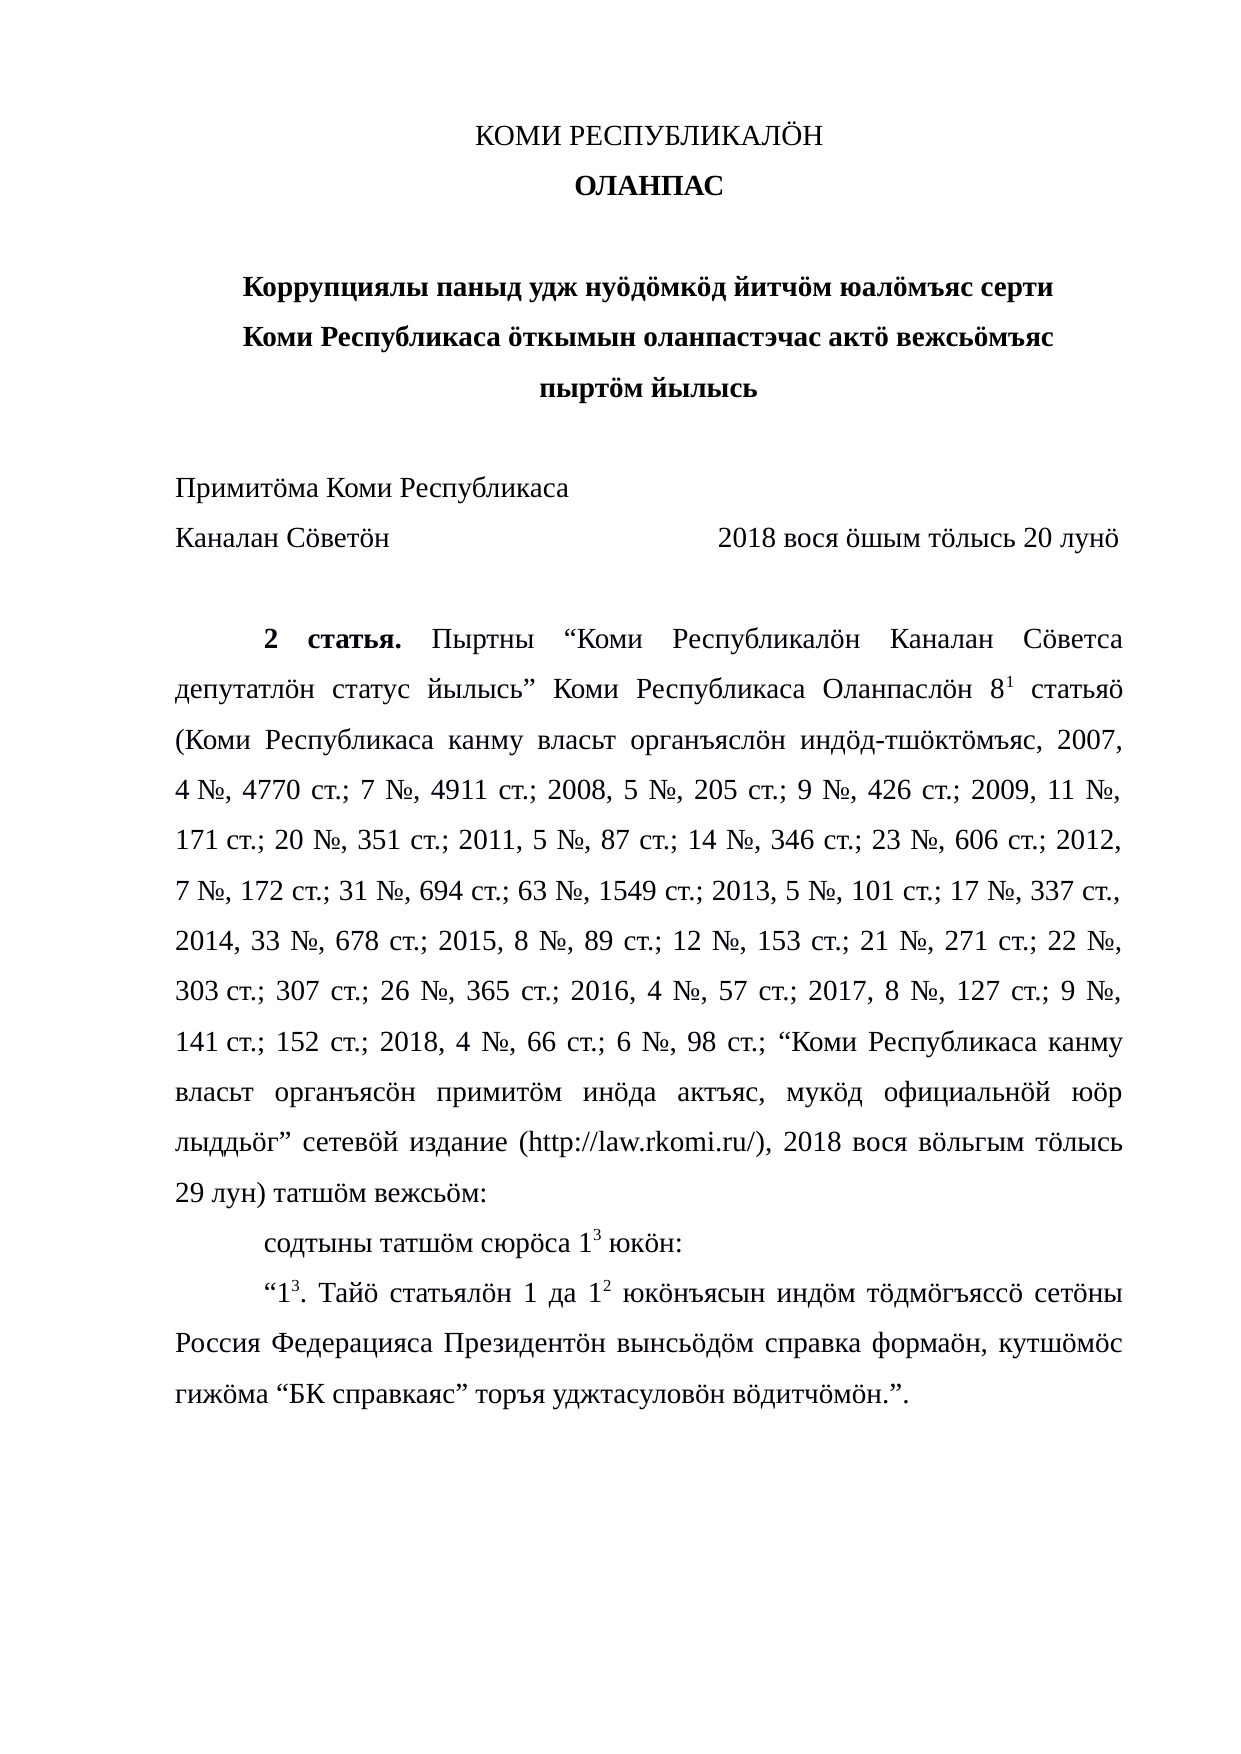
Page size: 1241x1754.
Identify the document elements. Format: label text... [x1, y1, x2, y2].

text “13. Тайӧ статьялӧн 1 да 12 юкӧнъясын индӧм тӧдмӧгъяссӧ сетӧны Россия Федерацияса Президентӧн вынсьӧдӧм справка формаӧн, кутшӧмӧс гижӧма “БК справкаяс” торъя уджтасуловӧн вӧдитчӧмӧн.”. [175, 1275, 1123, 1409]
text пыртӧм йылысь [175, 370, 1122, 403]
text Каналан Сӧветӧн 2018 вося ӧшым тӧлысь 20 лунӧ [175, 521, 1123, 554]
text Коми Республикаса ӧткымын оланпастэчас актӧ вежсьӧмъяс [175, 319, 1122, 353]
text содтыны татшӧм сюрӧса 13 юкӧн: [175, 1225, 1123, 1258]
text Примитӧма Коми Республикаса [175, 470, 1123, 504]
text КОМИ РЕСПУБЛИКАЛӦН [175, 118, 1123, 152]
text Коррупциялы паныд удж нуӧдӧмкӧд йитчӧм юалӧмъяс серти [175, 269, 1122, 303]
text ОЛАНПАС [175, 168, 1123, 202]
text 2 статья. Пыртны “Коми Республикалӧн Каналан Сӧветса депутатлӧн статус йылысь” Коми Республикаса Оланпаслӧн 81 статьяӧ (Коми Республикаса канму власьт органъяслӧн индӧд-тшӧктӧмъяс, 2007, 4 №, 4770 ст.; 7 №, 4911 ст.; 2008, 5 №, 205 ст.; 9 №, 426 ст.; 2009, 11 №, 171 ст.; 20 №, 351 ст.; 2011, 5 №, 87 ст.; 14 №, 346 ст.; 23 №, 606 ст.; 2012, 7 №, 172 ст.; 31 №, 694 ст.; 63 №, 1549 ст.; 2013, 5 №, 101 ст.; 17 №, 337 ст., 2014, 33 №, 678 ст.; 2015, 8 №, 89 ст.; 12 №, 153 ст.; 21 №, 271 ст.; 22 №, 303 ст.; 307 ст.; 26 №, 365 ст.; 2016, 4 №, 57 ст.; 2017, 8 №, 127 ст.; 9 №, 141 ст.; 152 ст.; 2018, 4 №, 66 ст.; 6 №, 98 ст.; “Коми Республикаса канму власьт органъясӧн примитӧм инӧда актъяс, мукӧд официальнӧй юӧр лыддьӧг” сетевӧй издание (http://law.rkomі.ru/), 2018 вося вӧльгым тӧлысь 29 лун) татшӧм вежсьӧм: [175, 621, 1123, 1208]
